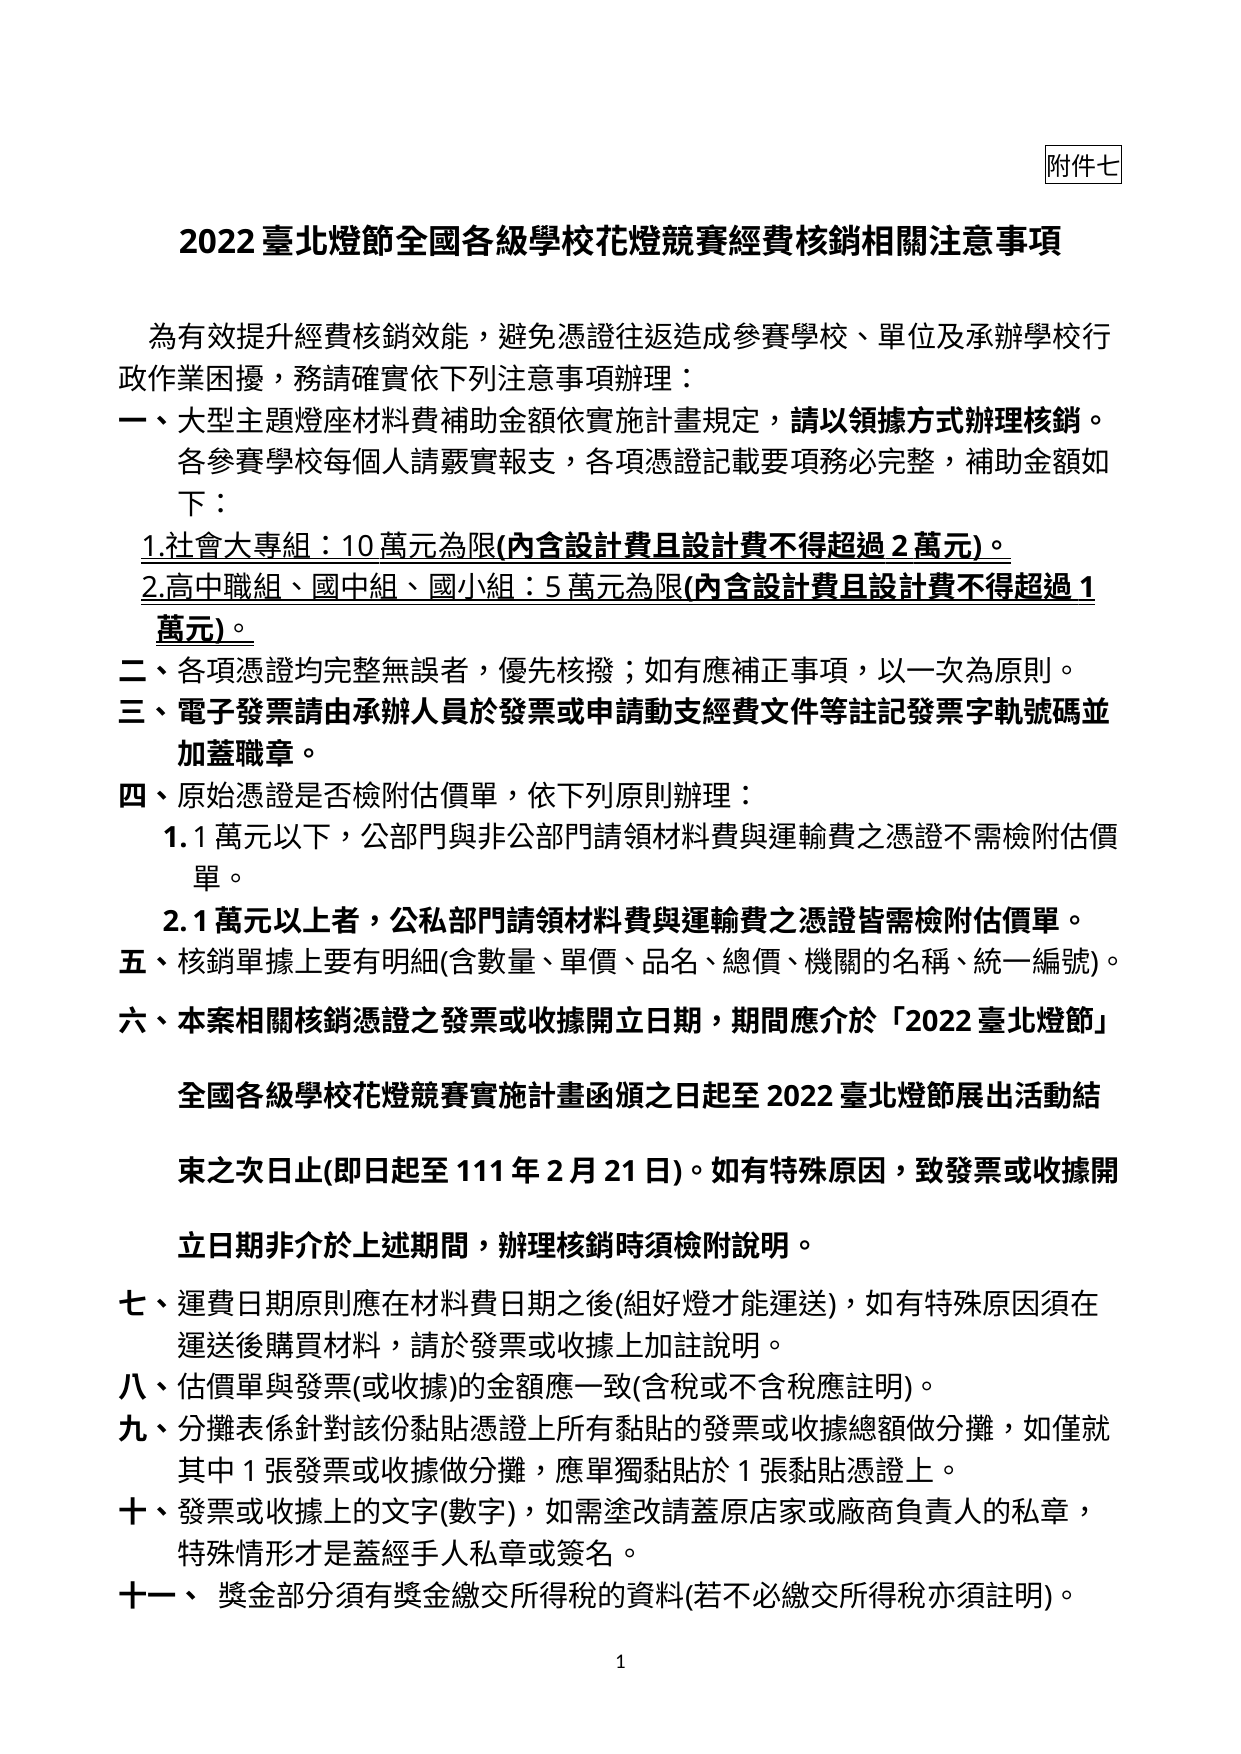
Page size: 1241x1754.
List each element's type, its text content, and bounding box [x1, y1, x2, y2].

text 為有效提升經費核銷效能，避免憑證往返造成參賽學校、單位及承辦學校行政作業困擾，務請確實依下列注意事項辦理： [118, 314, 1122, 398]
text 2022臺北燈節全國各級學校花燈競賽經費核銷相關注意事項 [118, 202, 1122, 277]
text 萬元)。 [118, 606, 1122, 648]
list 1萬元以下，公部門與非公部門請領材料費與運輸費之憑證不需檢附估價單。 [162, 814, 1122, 898]
list 各項憑證均完整無誤者，優先核撥；如有應補正事項，以一次為原則。 [118, 648, 1122, 689]
list 原始憑證是否檢附估價單，依下列原則辦理： [118, 773, 1122, 814]
list 分攤表係針對該份黏貼憑證上所有黏貼的發票或收據總額做分攤，如僅就其中1張發票或收據做分攤，應單獨黏貼於1張黏貼憑證上。 [118, 1406, 1122, 1489]
list 本案相關核銷憑證之發票或收據開立日期，期間應介於「2022臺北燈節」全國各級學校花燈競賽實施計畫函頒之日起至2022臺北燈節展出活動結束之次日止(即日起至111年2月21日)。如有特殊原因，致發票或收據開立日期非介於上述期間，辦理核銷時須檢附說明。 [118, 981, 1122, 1281]
text 1.社會大專組：10萬元為限(內含設計費且設計費不得超過2萬元)。 [118, 523, 1122, 564]
list 運費日期原則應在材料費日期之後(組好燈才能運送)，如有特殊原因須在運送後購買材料，請於發票或收據上加註說明。 [118, 1281, 1122, 1364]
list 發票或收據上的文字(數字)，如需塗改請蓋原店家或廠商負責人的私章，特殊情形才是蓋經手人私章或簽名。 [118, 1489, 1122, 1573]
list 1萬元以上者，公私部門請領材料費與運輸費之憑證皆需檢附估價單。 [162, 898, 1122, 939]
text 2.高中職組、國中組、國小組：5萬元為限(內含設計費且設計費不得超過1 [118, 564, 1122, 606]
list 獎金部分須有獎金繳交所得稅的資料(若不必繳交所得稅亦須註明)。 [118, 1573, 1122, 1614]
list 大型主題燈座材料費補助金額依實施計畫規定，請以領據方式辦理核銷。各參賽學校每個人請覈實報支，各項憑證記載要項務必完整，補助金額如下： [118, 398, 1122, 523]
text 附件七 [118, 127, 1122, 202]
list 核銷單據上要有明細(含數量、單價、品名、總價、機關的名稱、統一編號)。 [118, 939, 1122, 981]
list 估價單與發票(或收據)的金額應一致(含稅或不含稅應註明)。 [118, 1364, 1122, 1406]
list 電子發票請由承辦人員於發票或申請動支經費文件等註記發票字軌號碼並加蓋職章。 [117, 689, 1122, 773]
